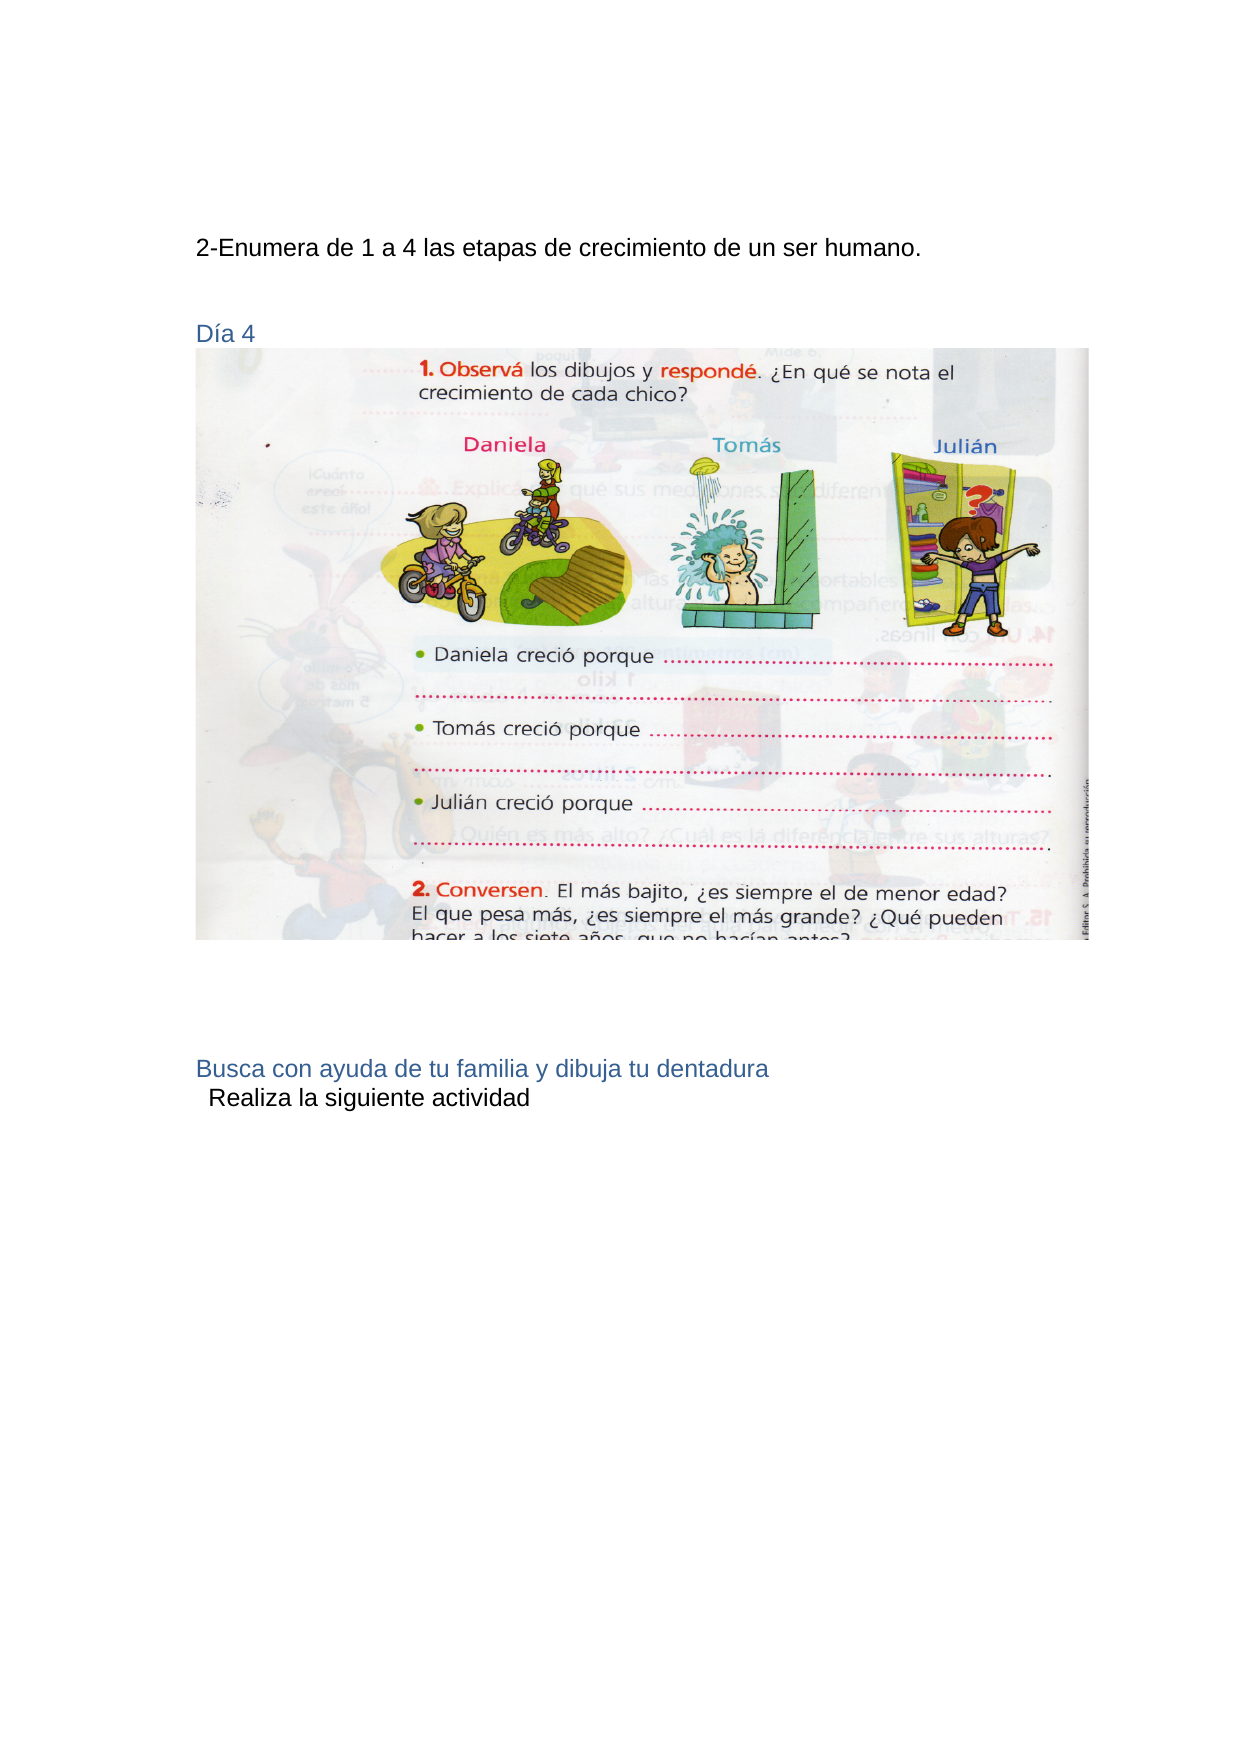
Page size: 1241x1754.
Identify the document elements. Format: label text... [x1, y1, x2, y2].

text Busca con ayuda de tu familia y dibuja tu dentadura [196, 1054, 1122, 1083]
text 2-Enumera de 1 a 4 las etapas de crecimiento de un ser humano. [196, 233, 1122, 262]
text Realiza la siguiente actividad [118, 1083, 1122, 1112]
text Día 4 [196, 319, 1122, 348]
